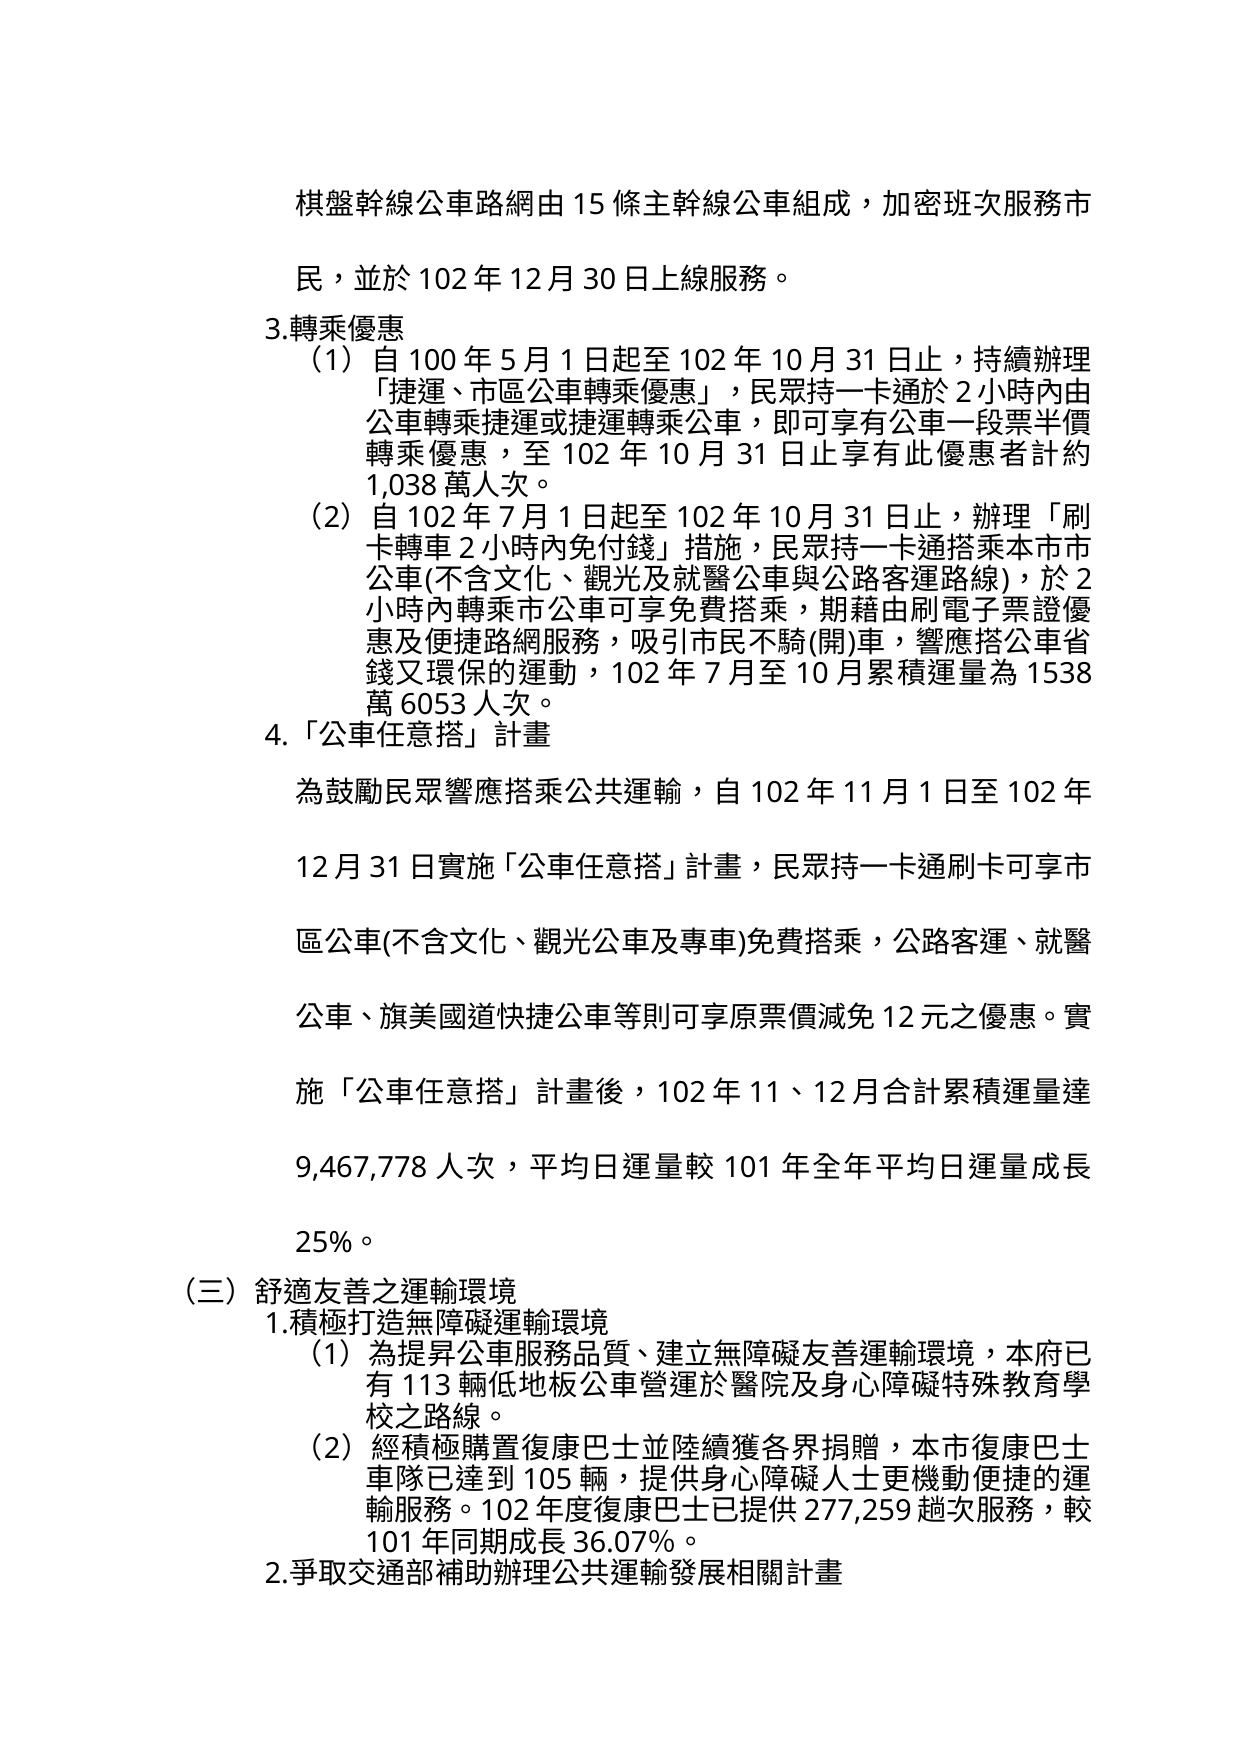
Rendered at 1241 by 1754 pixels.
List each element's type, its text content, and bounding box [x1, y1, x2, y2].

text 棋盤幹線公車路網由15條主幹線公車組成，加密班次服務市民，並於102年12月30日上線服務。 [295, 164, 1092, 314]
text 2.爭取交通部補助辦理公共運輸發展相關計畫 [264, 1558, 1092, 1589]
text （三）舒適友善之運輸環境 [148, 1277, 1092, 1308]
text 1.積極打造無障礙運輸環境 [264, 1308, 1092, 1339]
text 3.轉乘優惠 [264, 314, 1092, 346]
text （2）經積極購置復康巴士並陸續獲各界捐贈，本市復康巴士車隊已達到105輛，提供身心障礙人士更機動便捷的運輸服務。102年度復康巴士已提供277,259趟次服務，較101年同期成長36.07％。 [293, 1433, 1092, 1558]
text （2）自102年7月1日起至102年10月31日止，辦理「刷卡轉車2小時內免付錢」措施，民眾持一卡通搭乘本市市公車(不含文化、觀光及就醫公車與公路客運路線)，於2小時內轉乘市公車可享免費搭乘，期藉由刷電子票證優惠及便捷路網服務，吸引市民不騎(開)車，響應搭公車省錢又環保的運動，102年7月至10月累積運量為1538萬6053人次。 [293, 502, 1092, 721]
text 為鼓勵民眾響應搭乘公共運輸，自102年11月1日至102年12月31日實施「公車任意搭」計畫，民眾持一卡通刷卡可享市區公車(不含文化、觀光公車及專車)免費搭乘，公路客運、就醫公車、旗美國道快捷公車等則可享原票價減免12元之優惠。實施「公車任意搭」計畫後，102年11、12月合計累積運量達9,467,778人次，平均日運量較101年全年平均日運量成長25%。 [295, 752, 1092, 1277]
text 4.「公車任意搭」計畫 [264, 721, 1092, 752]
text （1）為提昇公車服務品質、建立無障礙友善運輸環境，本府已有113輛低地板公車營運於醫院及身心障礙特殊教育學校之路線。 [293, 1339, 1092, 1433]
text （1）自100年5月1日起至102年10月31日止，持續辦理「捷運、市區公車轉乘優惠」，民眾持一卡通於2小時內由公車轉乘捷運或捷運轉乘公車，即可享有公車一段票半價轉乘優惠，至102年10月31日止享有此優惠者計約1,038萬人次。 [293, 346, 1092, 502]
